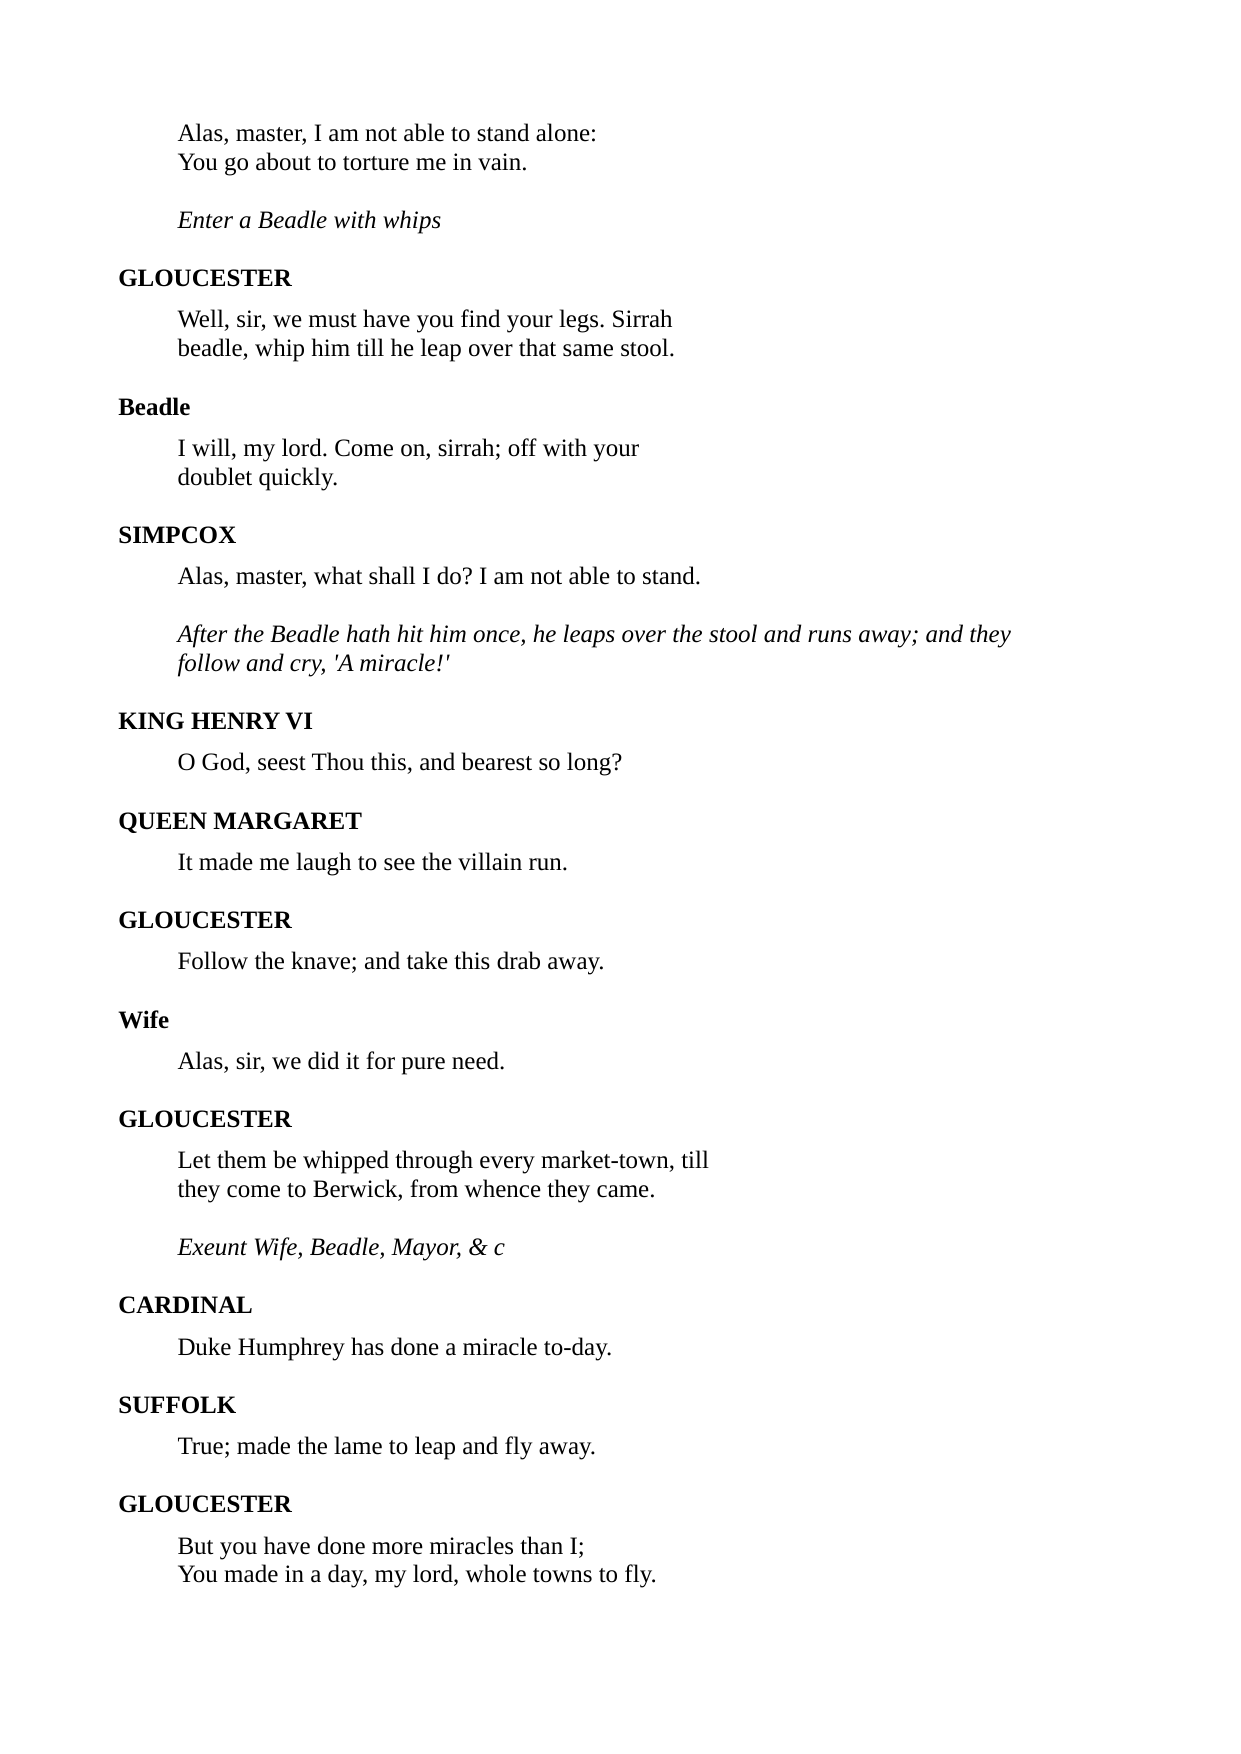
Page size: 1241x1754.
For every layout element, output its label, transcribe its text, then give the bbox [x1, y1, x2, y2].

text CARDINAL [118, 1291, 1122, 1319]
text It made me laugh to see the villain run. [177, 847, 1063, 876]
text GLOUCESTER [118, 263, 1122, 292]
text KING HENRY VI [118, 706, 1122, 735]
text Exeunt Wife, Beadle, Mayor, & c [177, 1232, 1063, 1261]
text SIMPCOX [118, 520, 1122, 548]
text Follow the knave; and take this drab away. [177, 946, 1063, 975]
text Alas, sir, we did it for pure need. [177, 1046, 1063, 1075]
text SUFFOLK [118, 1390, 1122, 1419]
text GLOUCESTER [118, 905, 1122, 934]
text QUEEN MARGARET [118, 806, 1122, 834]
text Wife [118, 1005, 1122, 1033]
text But you have done more miracles than I; You made in a day, my lord, whole towns to fly. [177, 1531, 1063, 1588]
text After the Beadle hath hit him once, he leaps over the stool and runs away; and they follow and cry, 'A miracle!' [177, 619, 1063, 677]
text I will, my lord. Come on, sirrah; off with your doublet quickly. [177, 433, 1063, 490]
text Let them be whipped through every market-town, till they come to Berwick, from whence they came. [177, 1145, 1063, 1203]
text GLOUCESTER [118, 1104, 1122, 1133]
text O God, seest Thou this, and bearest so long? [177, 747, 1063, 776]
text Alas, master, I am not able to stand alone: You go about to torture me in vain. [177, 118, 1063, 176]
text Alas, master, what shall I do? I am not able to stand. [177, 561, 1063, 590]
text Enter a Beadle with whips [177, 205, 1063, 234]
text GLOUCESTER [118, 1489, 1122, 1518]
text Well, sir, we must have you find your legs. Sirrah beadle, whip him till he leap over that same stool. [177, 304, 1063, 362]
text True; made the lame to leap and fly away. [177, 1431, 1063, 1460]
text Beadle [118, 392, 1122, 420]
text Duke Humphrey has done a miracle to-day. [177, 1332, 1063, 1361]
